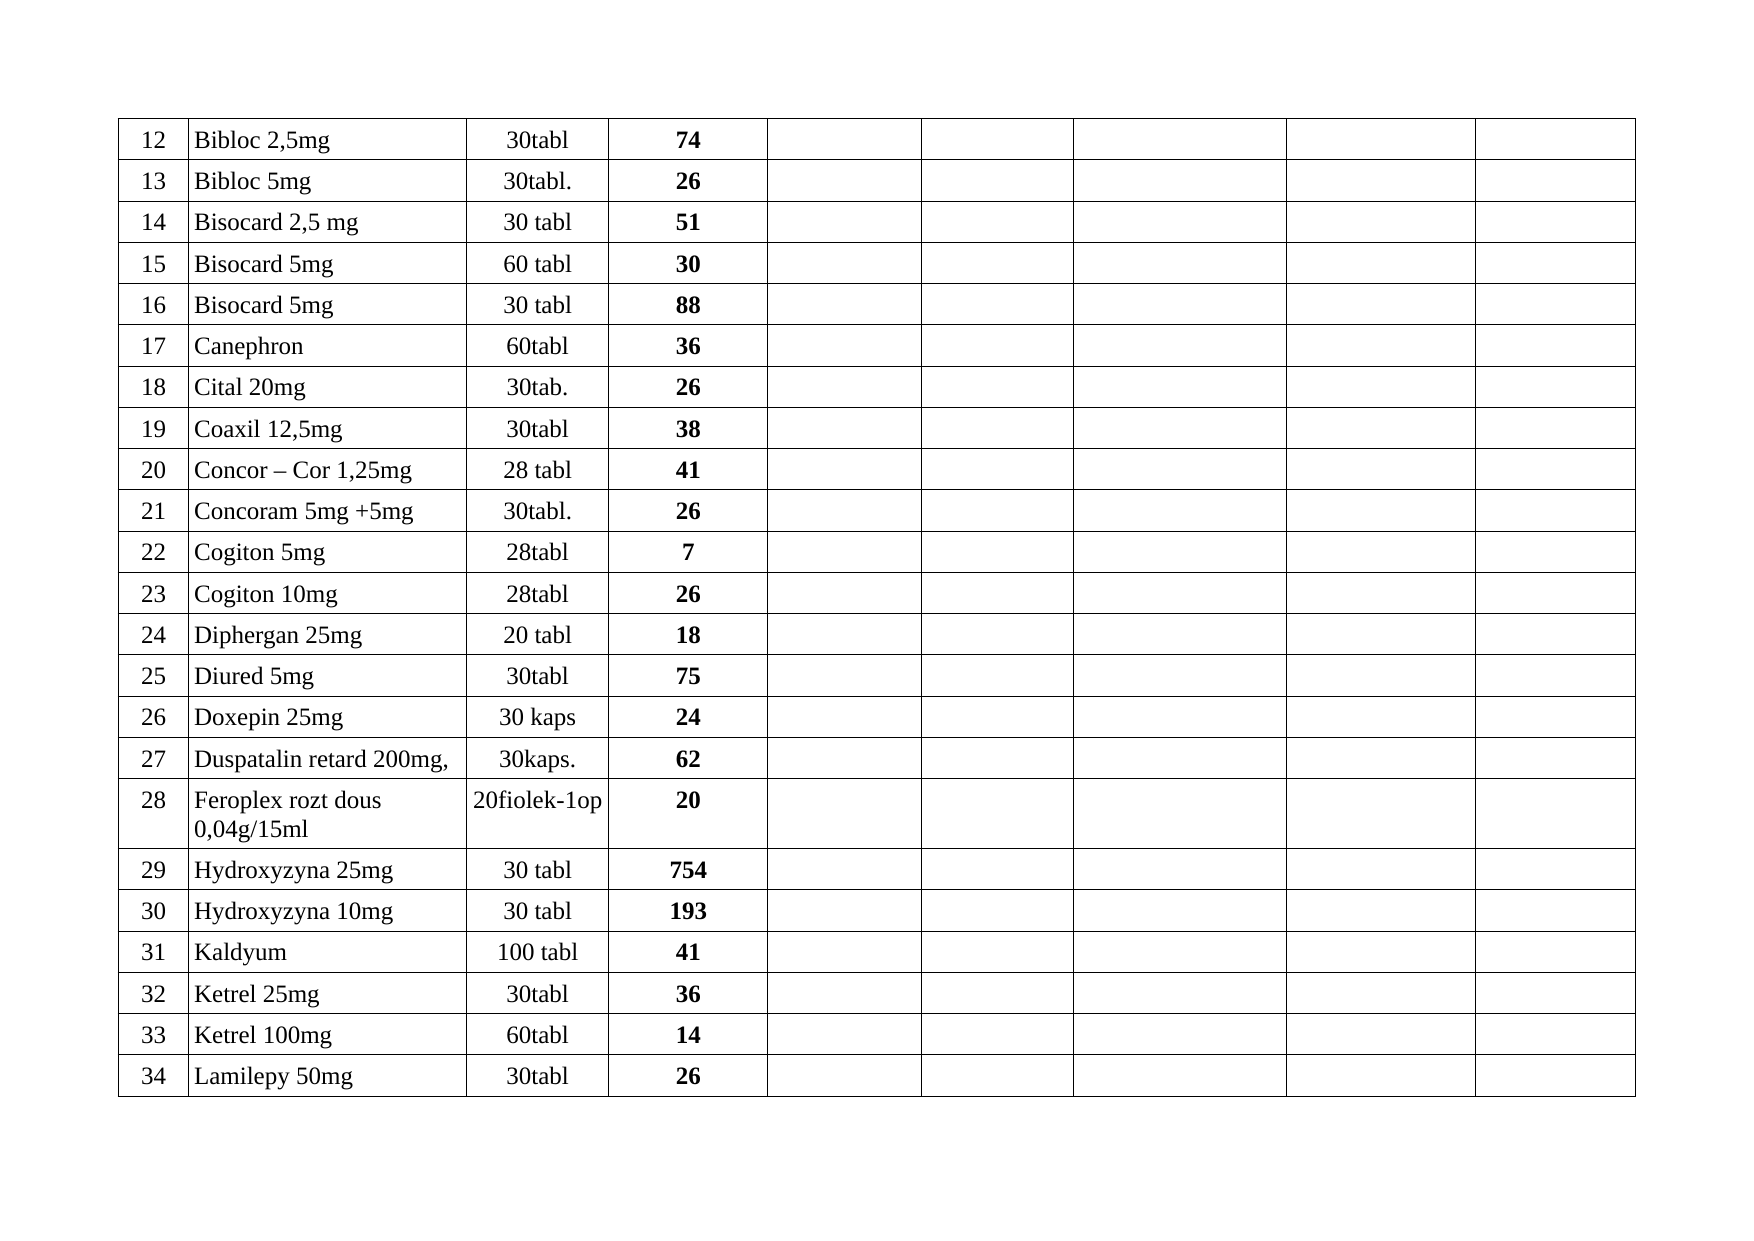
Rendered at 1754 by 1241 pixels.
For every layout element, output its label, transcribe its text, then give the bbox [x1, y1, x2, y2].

table_cell [768, 1014, 921, 1054]
table_cell [922, 655, 1073, 696]
table_cell [1074, 573, 1286, 613]
table_cell Hydroxyzyna 25mg [189, 849, 466, 889]
table_cell [1476, 779, 1635, 848]
table_cell [1287, 1055, 1475, 1096]
table_cell [768, 284, 921, 324]
table_cell [768, 490, 921, 531]
table_cell [922, 1055, 1073, 1096]
table_cell [1287, 284, 1475, 324]
table_cell Kaldyum [189, 932, 466, 972]
table_cell [768, 160, 921, 201]
table_cell 26 [119, 697, 188, 737]
table_cell [768, 408, 921, 448]
table_cell [768, 325, 921, 366]
table_cell [1476, 284, 1635, 324]
table_cell 51 [609, 202, 767, 242]
table_cell [922, 325, 1073, 366]
table_cell [922, 932, 1073, 972]
table_cell 30 [609, 243, 767, 283]
table_cell [922, 284, 1073, 324]
table_cell [1287, 367, 1475, 407]
table_cell 15 [119, 243, 188, 283]
table_cell [1476, 573, 1635, 613]
table_cell [768, 573, 921, 613]
table_cell [1074, 408, 1286, 448]
table_cell Doxepin 25mg [189, 697, 466, 737]
table_cell Concoram 5mg +5mg [189, 490, 466, 531]
table_cell 36 [609, 973, 767, 1013]
table_cell [1287, 243, 1475, 283]
table_cell [922, 614, 1073, 654]
table_cell [1074, 119, 1286, 159]
table_cell 30tabl. [467, 160, 608, 201]
table_cell 32 [119, 973, 188, 1013]
table_cell [768, 119, 921, 159]
table_cell Bisocard 5mg [189, 243, 466, 283]
table_cell [922, 160, 1073, 201]
table_cell 30tabl [467, 1055, 608, 1096]
table_cell [1476, 738, 1635, 778]
table_cell 19 [119, 408, 188, 448]
table_cell 30tabl. [467, 490, 608, 531]
table_cell Bisocard 5mg [189, 284, 466, 324]
table_cell [1287, 738, 1475, 778]
table_cell 33 [119, 1014, 188, 1054]
table_cell [922, 532, 1073, 572]
table_cell [1476, 849, 1635, 889]
table_cell 24 [609, 697, 767, 737]
table_cell Cital 20mg [189, 367, 466, 407]
table_cell [768, 614, 921, 654]
table_cell 13 [119, 160, 188, 201]
table_cell [1074, 973, 1286, 1013]
table_cell 60tabl [467, 325, 608, 366]
table_cell 193 [609, 890, 767, 931]
table_cell [768, 932, 921, 972]
table_cell 26 [609, 490, 767, 531]
table_cell Bisocard 2,5 mg [189, 202, 466, 242]
table_cell [1476, 1055, 1635, 1096]
table_cell 41 [609, 932, 767, 972]
table_cell [1074, 849, 1286, 889]
table_cell [768, 973, 921, 1013]
table_cell Feroplex rozt dous 0,04g/15ml [189, 779, 466, 848]
table_cell 30 tabl [467, 284, 608, 324]
table_cell [1287, 408, 1475, 448]
table_cell Lamilepy 50mg [189, 1055, 466, 1096]
table_cell [1476, 614, 1635, 654]
table_cell [1287, 573, 1475, 613]
table_cell [1476, 202, 1635, 242]
table_cell [922, 408, 1073, 448]
table_cell 30 kaps [467, 697, 608, 737]
table_cell [1287, 890, 1475, 931]
table_cell [768, 697, 921, 737]
table_cell [922, 573, 1073, 613]
table_cell 60tabl [467, 1014, 608, 1054]
table_cell [922, 243, 1073, 283]
table_cell 30tabl [467, 408, 608, 448]
table_cell [1074, 160, 1286, 201]
table_cell [1287, 490, 1475, 531]
table_cell 30 tabl [467, 890, 608, 931]
table_cell [922, 490, 1073, 531]
table_cell 20 [119, 449, 188, 489]
table_cell [768, 532, 921, 572]
table_cell [1287, 325, 1475, 366]
table_cell [1476, 449, 1635, 489]
table_cell 60 tabl [467, 243, 608, 283]
table_cell [1476, 119, 1635, 159]
table_cell 41 [609, 449, 767, 489]
table_cell [922, 738, 1073, 778]
table_cell Bibloc 5mg [189, 160, 466, 201]
table_cell 21 [119, 490, 188, 531]
table_cell [768, 449, 921, 489]
table_cell [768, 738, 921, 778]
table_cell [1287, 202, 1475, 242]
table_cell [1074, 532, 1286, 572]
table_cell Hydroxyzyna 10mg [189, 890, 466, 931]
table_cell [1476, 973, 1635, 1013]
table_cell 28tabl [467, 532, 608, 572]
table_cell 26 [609, 367, 767, 407]
table_cell Cogiton 5mg [189, 532, 466, 572]
table_cell 18 [609, 614, 767, 654]
table_cell [768, 849, 921, 889]
table_cell [1287, 849, 1475, 889]
table_cell 7 [609, 532, 767, 572]
table_cell 30 tabl [467, 202, 608, 242]
table_cell [768, 367, 921, 407]
table_cell 14 [609, 1014, 767, 1054]
table_cell 22 [119, 532, 188, 572]
table_cell [922, 202, 1073, 242]
table_cell 62 [609, 738, 767, 778]
table_cell Diphergan 25mg [189, 614, 466, 654]
table_cell [768, 243, 921, 283]
table_cell [1476, 367, 1635, 407]
table_cell Cogiton 10mg [189, 573, 466, 613]
table_cell 34 [119, 1055, 188, 1096]
table_cell [922, 1014, 1073, 1054]
table_cell [1287, 697, 1475, 737]
table_cell [1074, 284, 1286, 324]
table_cell 27 [119, 738, 188, 778]
table_cell [1287, 160, 1475, 201]
table_cell [922, 449, 1073, 489]
table_cell [1476, 890, 1635, 931]
table_cell 30 [119, 890, 188, 931]
table_cell [768, 202, 921, 242]
table_cell [1476, 1014, 1635, 1054]
table_cell 754 [609, 849, 767, 889]
table_cell 20fiolek-1op [467, 779, 608, 848]
table_cell 30 tabl [467, 849, 608, 889]
table_cell [1074, 490, 1286, 531]
table_cell [922, 119, 1073, 159]
table_cell 29 [119, 849, 188, 889]
table_cell 31 [119, 932, 188, 972]
table_cell [922, 367, 1073, 407]
table_cell [1074, 655, 1286, 696]
table_cell [1476, 160, 1635, 201]
table_cell 30kaps. [467, 738, 608, 778]
table_cell 28 [119, 779, 188, 848]
table_cell Duspatalin retard 200mg, [189, 738, 466, 778]
table_cell [1287, 119, 1475, 159]
table_cell 18 [119, 367, 188, 407]
table_cell [1074, 367, 1286, 407]
table_cell [922, 973, 1073, 1013]
table_cell [1074, 202, 1286, 242]
table_cell [1476, 655, 1635, 696]
table_cell [768, 890, 921, 931]
table_cell Diured 5mg [189, 655, 466, 696]
table_cell 100 tabl [467, 932, 608, 972]
table_cell [1287, 973, 1475, 1013]
table_cell [1074, 1055, 1286, 1096]
table_cell 38 [609, 408, 767, 448]
table_cell 23 [119, 573, 188, 613]
table_cell [922, 779, 1073, 848]
table_cell [1476, 490, 1635, 531]
table_cell Bibloc 2,5mg [189, 119, 466, 159]
table_cell 12 [119, 119, 188, 159]
table_cell [1074, 325, 1286, 366]
table_cell [1074, 614, 1286, 654]
table_cell [1074, 932, 1286, 972]
table_cell 74 [609, 119, 767, 159]
table_cell [1476, 325, 1635, 366]
table_cell 14 [119, 202, 188, 242]
table_cell [1074, 1014, 1286, 1054]
table_cell [1074, 738, 1286, 778]
table_cell [1287, 779, 1475, 848]
table_cell [1287, 655, 1475, 696]
table_cell [1287, 614, 1475, 654]
table_cell 75 [609, 655, 767, 696]
table_cell [1476, 697, 1635, 737]
table_cell 20 [609, 779, 767, 848]
table_cell [1074, 890, 1286, 931]
table_cell [922, 890, 1073, 931]
table_cell [1074, 779, 1286, 848]
table_cell 88 [609, 284, 767, 324]
table_cell 30tabl [467, 119, 608, 159]
table_cell [1074, 449, 1286, 489]
table_cell [1074, 697, 1286, 737]
table_cell 17 [119, 325, 188, 366]
table_cell [768, 779, 921, 848]
table_cell [768, 1055, 921, 1096]
table_cell Canephron [189, 325, 466, 366]
table_cell 28tabl [467, 573, 608, 613]
table_cell 24 [119, 614, 188, 654]
table_cell Coaxil 12,5mg [189, 408, 466, 448]
table_cell 25 [119, 655, 188, 696]
table_cell [1476, 243, 1635, 283]
table_cell Concor – Cor 1,25mg [189, 449, 466, 489]
table_cell 26 [609, 1055, 767, 1096]
table_cell [1476, 408, 1635, 448]
table_cell [1476, 932, 1635, 972]
table_cell [1476, 532, 1635, 572]
table_cell Ketrel 100mg [189, 1014, 466, 1054]
table_cell [922, 849, 1073, 889]
table_cell [1287, 532, 1475, 572]
table_cell 26 [609, 160, 767, 201]
table_cell 20 tabl [467, 614, 608, 654]
table_cell 28 tabl [467, 449, 608, 489]
table_cell 30tabl [467, 655, 608, 696]
table_cell [1074, 243, 1286, 283]
table_cell [768, 655, 921, 696]
table_cell Ketrel 25mg [189, 973, 466, 1013]
table_cell [1287, 1014, 1475, 1054]
table_cell 30tab. [467, 367, 608, 407]
table_cell [922, 697, 1073, 737]
table_cell [1287, 449, 1475, 489]
table_cell 30tabl [467, 973, 608, 1013]
table_cell 16 [119, 284, 188, 324]
table_cell 26 [609, 573, 767, 613]
table_cell [1287, 932, 1475, 972]
table_cell 36 [609, 325, 767, 366]
